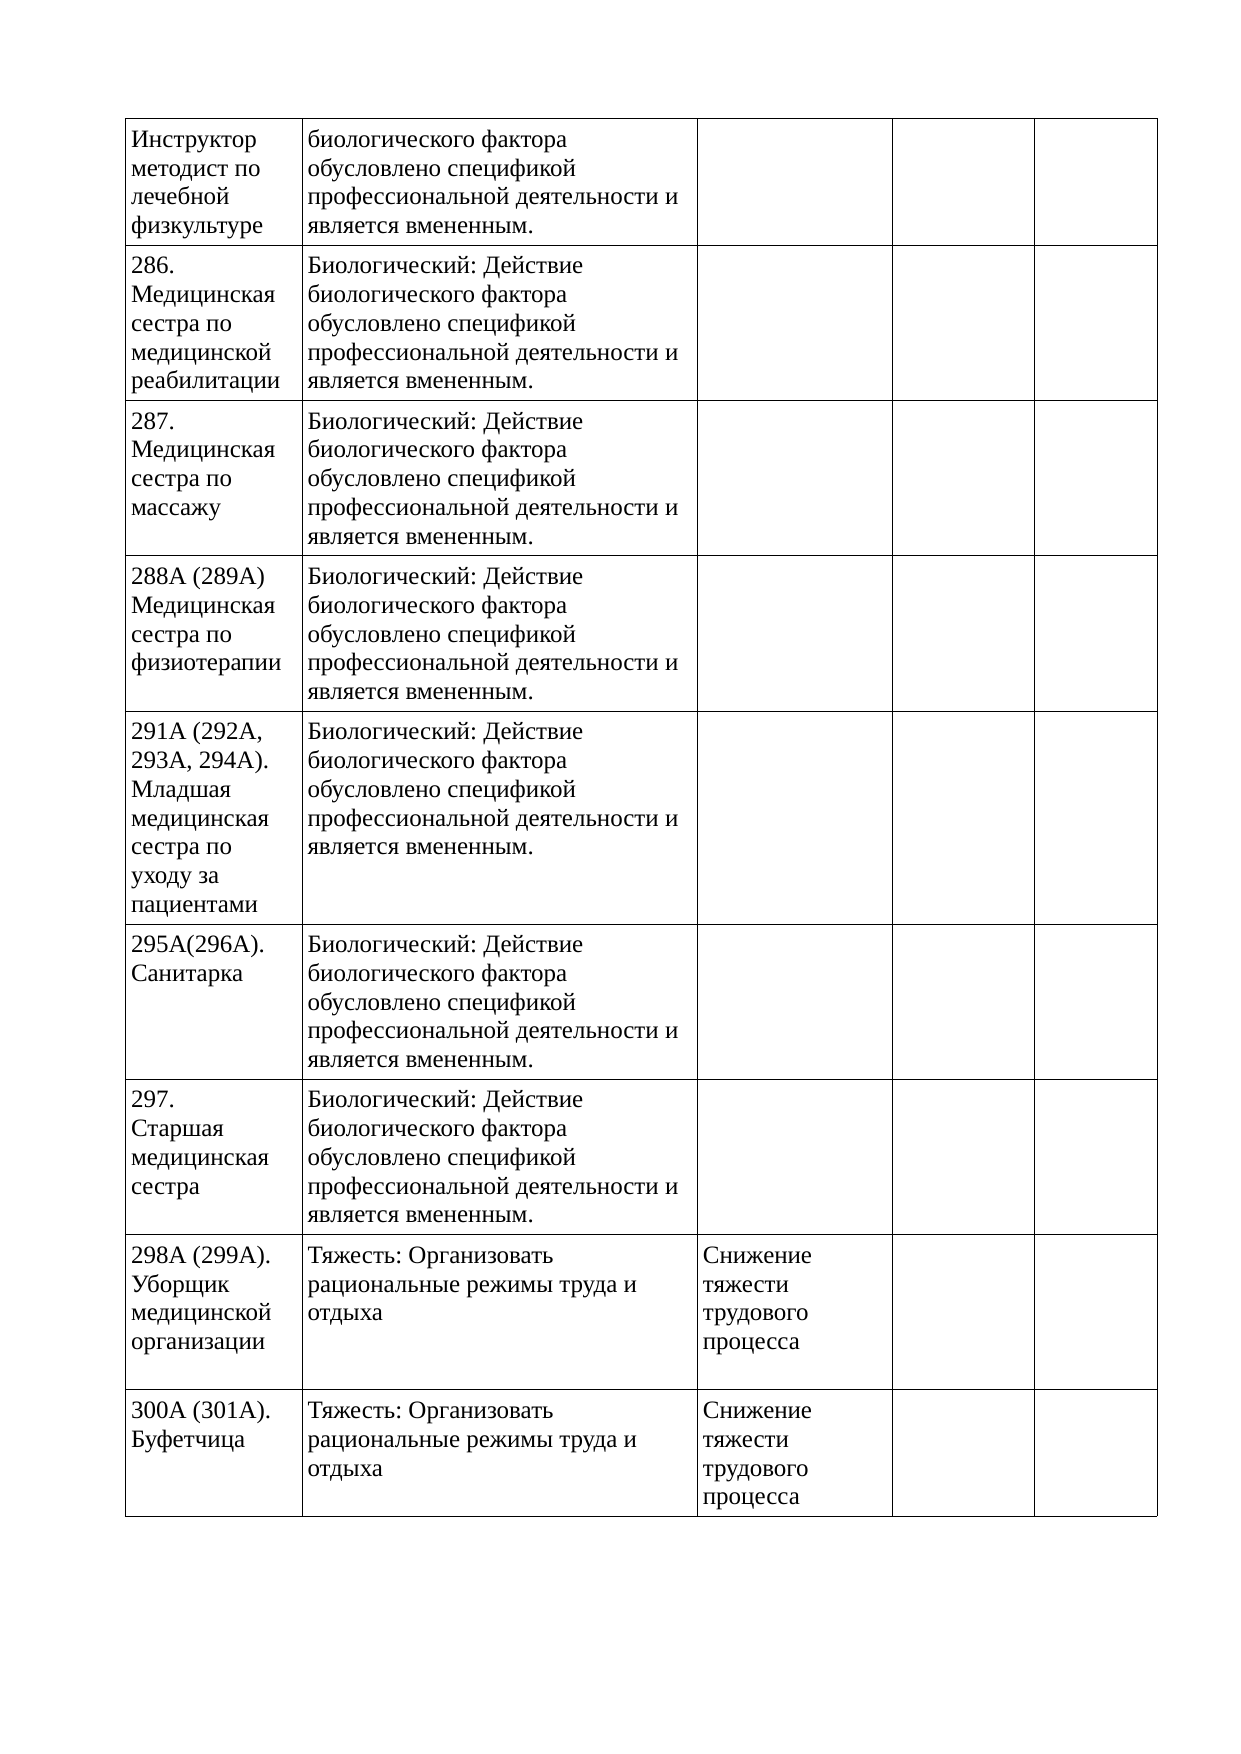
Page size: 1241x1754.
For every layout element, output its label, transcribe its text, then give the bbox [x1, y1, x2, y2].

table_cell Биологический: Действие биологического фактора обусловлено спецификой профессиональной деятельности и является вмененным. [303, 712, 697, 923]
table_cell [893, 1235, 1034, 1389]
table_cell [698, 556, 892, 711]
table_cell 298А (299А). Уборщик медицинской организации [126, 1235, 302, 1389]
table_cell [893, 119, 1034, 245]
table_cell [1035, 1390, 1157, 1516]
table_cell [893, 1080, 1034, 1234]
table_cell 295А(296А). Санитарка [126, 925, 302, 1079]
table_cell [698, 246, 892, 400]
table_cell [1035, 246, 1157, 400]
table_cell [893, 246, 1034, 400]
table_cell [1035, 119, 1157, 245]
table_cell 288А (289А) Медицинская сестра по физиотерапии [126, 556, 302, 711]
table_cell Биологический: Действие биологического фактора обусловлено спецификой профессиональной деятельности и является вмененным. [303, 925, 697, 1079]
table_cell биологического фактора обусловлено спецификой профессиональной деятельности и является вмененным. [303, 119, 697, 245]
table_cell [1035, 925, 1157, 1079]
table_cell Инструктор методист по лечебной физкультуре [126, 119, 302, 245]
table_cell [893, 556, 1034, 711]
table_cell Тяжесть: Организовать рациональные режимы труда и отдыха [303, 1235, 697, 1389]
table_cell [1035, 1235, 1157, 1389]
table_cell [1035, 1080, 1157, 1234]
table_cell [698, 925, 892, 1079]
table_cell 286. Медицинская сестра по медицинской реабилитации [126, 246, 302, 400]
table_cell [893, 1390, 1034, 1516]
table_cell 287. Медицинская сестра по массажу [126, 401, 302, 555]
table_cell 300А (301А). Буфетчица [126, 1390, 302, 1516]
table_cell [1035, 712, 1157, 923]
table_cell Тяжесть: Организовать рациональные режимы труда и отдыха [303, 1390, 697, 1516]
table_cell Биологический: Действие биологического фактора обусловлено спецификой профессиональной деятельности и является вмененным. [303, 246, 697, 400]
table_cell Биологический: Действие биологического фактора обусловлено спецификой профессиональной деятельности и является вмененным. [303, 401, 697, 555]
table_cell [893, 925, 1034, 1079]
table_cell [698, 119, 892, 245]
table_cell [1035, 401, 1157, 555]
table_cell 291А (292А, 293А, 294А). Младшая медицинская сестра по уходу за пациентами [126, 712, 302, 923]
table_cell [1035, 556, 1157, 711]
table_cell [698, 712, 892, 923]
table_cell Биологический: Действие биологического фактора обусловлено спецификой профессиональной деятельности и является вмененным. [303, 556, 697, 711]
table_cell 297. Старшая медицинская сестра [126, 1080, 302, 1234]
table_cell Снижение тяжести трудового процесса [698, 1235, 892, 1389]
table_cell [698, 401, 892, 555]
table_cell Снижение тяжести трудового процесса [698, 1390, 892, 1516]
table_cell [893, 712, 1034, 923]
table_cell Биологический: Действие биологического фактора обусловлено спецификой профессиональной деятельности и является вмененным. [303, 1080, 697, 1234]
table_cell [698, 1080, 892, 1234]
table_cell [893, 401, 1034, 555]
